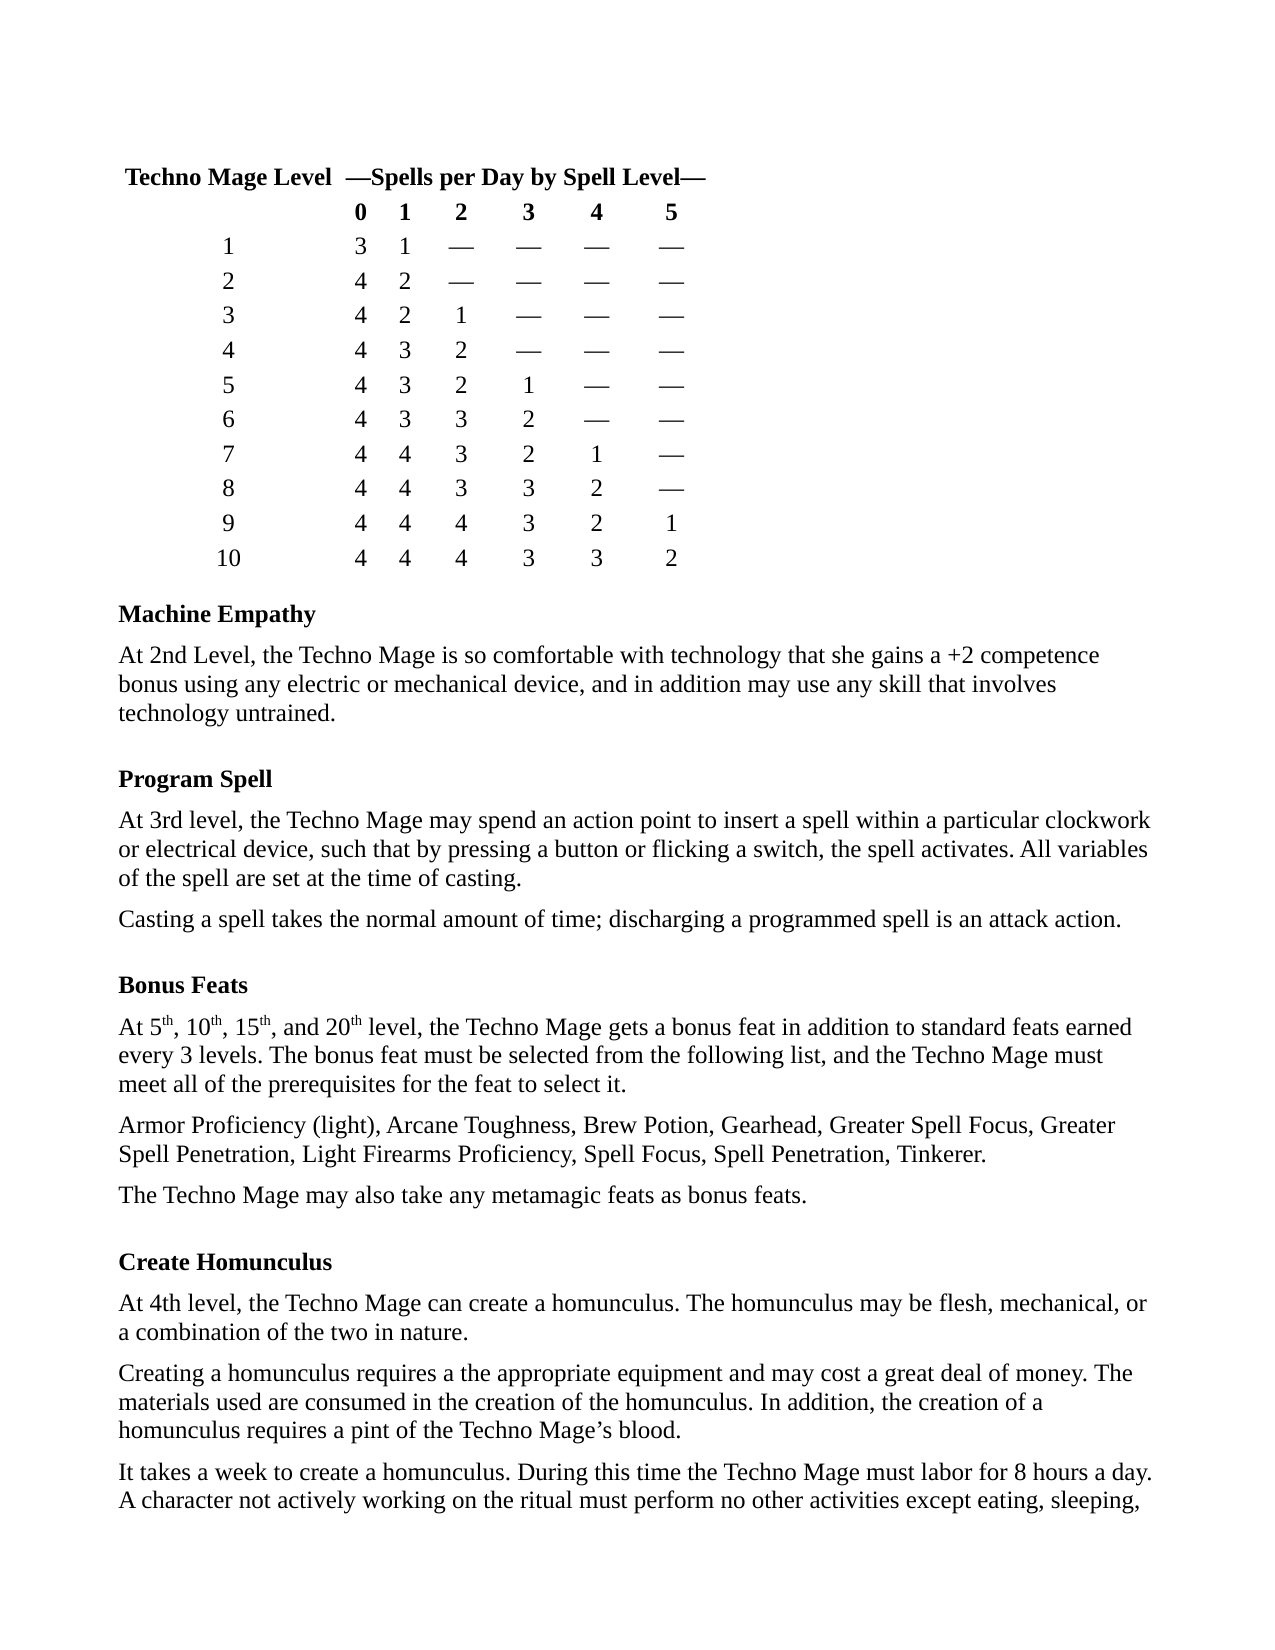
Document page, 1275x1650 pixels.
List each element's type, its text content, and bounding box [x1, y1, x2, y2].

table_cell 3 [383, 367, 427, 401]
table_cell 2 [427, 332, 495, 367]
subtitle Machine Empathy [118, 599, 1157, 628]
table_cell — [495, 263, 563, 298]
table_cell [118, 194, 338, 228]
text At 4th level, the Techno Mage can create a homunculus. The homunculus may be flesh, mechanical, or a combination of the two in nature. [118, 1288, 1157, 1346]
table_cell 3 [427, 436, 495, 471]
table_cell 1 [118, 229, 338, 263]
table_cell 3 [383, 332, 427, 367]
table_cell — [630, 263, 719, 298]
table_cell 3 [427, 471, 495, 505]
table_cell — [630, 229, 719, 263]
table_cell 1 [383, 229, 427, 263]
table_cell — [563, 298, 630, 332]
table_cell 0 [339, 194, 383, 228]
table_cell 2 [383, 263, 427, 298]
table_cell 4 [339, 332, 383, 367]
table_cell 4 [339, 505, 383, 540]
table_cell 5 [118, 367, 338, 401]
table_cell — [630, 471, 719, 505]
table_cell 1 [427, 298, 495, 332]
table_cell — [630, 298, 719, 332]
text The Techno Mage may also take any metamagic feats as bonus feats. [118, 1181, 1157, 1209]
table_cell 2 [495, 436, 563, 471]
subtitle Create Homunculus [118, 1247, 1157, 1276]
table_cell 3 [495, 505, 563, 540]
table_cell 3 [118, 298, 338, 332]
text At 5th, 10th, 15th, and 20th level, the Techno Mage gets a bonus feat in addition to standard feats earned every 3 levels. The bonus feat must be selected from the following list, and the Techno Mage must meet all of the prerequisites for the feat to select it. [118, 1012, 1157, 1098]
text At 3rd level, the Techno Mage may spend an action point to insert a spell within a particular clockwork or electrical device, such that by pressing a button or flicking a switch, the spell activates. All variables of the spell are set at the time of casting. [118, 806, 1157, 892]
table_cell 4 [383, 471, 427, 505]
table_cell 4 [383, 436, 427, 471]
table_cell 6 [118, 401, 338, 436]
text Casting a spell takes the normal amount of time; discharging a programmed spell is an attack action. [118, 904, 1157, 933]
table_cell 4 [339, 401, 383, 436]
table_cell 2 [118, 263, 338, 298]
table_cell 4 [383, 540, 427, 574]
table_cell — [563, 401, 630, 436]
table_cell 3 [563, 540, 630, 574]
table_cell — [630, 401, 719, 436]
text It takes a week to create a homunculus. During this time the Techno Mage must labor for 8 hours a day. A character not actively working on the ritual must perform no other activities except eating, sleeping, [118, 1457, 1157, 1514]
table_cell 3 [383, 401, 427, 436]
table_cell — [495, 332, 563, 367]
table_cell 4 [339, 263, 383, 298]
table_cell 2 [563, 471, 630, 505]
table_cell 4 [118, 332, 338, 367]
table_cell 1 [563, 436, 630, 471]
table_cell — [495, 229, 563, 263]
table_header Techno Mage Level [118, 159, 338, 194]
text Creating a homunculus requires a the appropriate equipment and may cost a great deal of money. The materials used are consumed in the creation of the homunculus. In addition, the creation of a homunculus requires a pint of the Techno Mage’s blood. [118, 1358, 1157, 1444]
table_cell — [427, 263, 495, 298]
table_cell — [495, 298, 563, 332]
table_header —Spells per Day by Spell Level— [339, 159, 719, 194]
subtitle Bonus Feats [118, 971, 1157, 999]
subtitle Program Spell [118, 764, 1157, 793]
table_cell — [563, 229, 630, 263]
table_cell 4 [339, 367, 383, 401]
table_cell — [563, 332, 630, 367]
table_cell 4 [339, 436, 383, 471]
text Armor Proficiency (light), Arcane Toughness, Brew Potion, Gearhead, Greater Spell Focus, Greater Spell Penetration, Light Firearms Proficiency, Spell Focus, Spell Penetration, Tinkerer. [118, 1111, 1157, 1168]
table_cell 4 [339, 540, 383, 574]
table_cell 2 [563, 505, 630, 540]
table_cell — [563, 367, 630, 401]
table_cell 1 [383, 194, 427, 228]
table_cell 4 [383, 505, 427, 540]
table_cell 2 [427, 367, 495, 401]
table_cell 1 [630, 505, 719, 540]
table_cell 3 [495, 194, 563, 228]
table_cell 7 [118, 436, 338, 471]
table_cell — [427, 229, 495, 263]
table_cell 2 [630, 540, 719, 574]
table_cell 4 [339, 298, 383, 332]
table_cell 9 [118, 505, 338, 540]
table_cell — [630, 332, 719, 367]
table_cell 4 [339, 471, 383, 505]
table_cell 4 [427, 505, 495, 540]
table_cell — [630, 436, 719, 471]
table_cell — [563, 263, 630, 298]
table_cell 4 [427, 540, 495, 574]
text At 2nd Level, the Techno Mage is so comfortable with technology that she gains a +2 competence bonus using any electric or mechanical device, and in addition may use any skill that involves technology untrained. [118, 641, 1157, 727]
table_cell 5 [630, 194, 719, 228]
table_cell 10 [118, 540, 338, 574]
table_cell 1 [495, 367, 563, 401]
table_cell 3 [495, 540, 563, 574]
table_cell 2 [495, 401, 563, 436]
table_cell 8 [118, 471, 338, 505]
table_cell 3 [339, 229, 383, 263]
table_cell 3 [427, 401, 495, 436]
table_cell — [630, 367, 719, 401]
table_cell 2 [427, 194, 495, 228]
table_cell 4 [563, 194, 630, 228]
table_cell 2 [383, 298, 427, 332]
table_cell 3 [495, 471, 563, 505]
